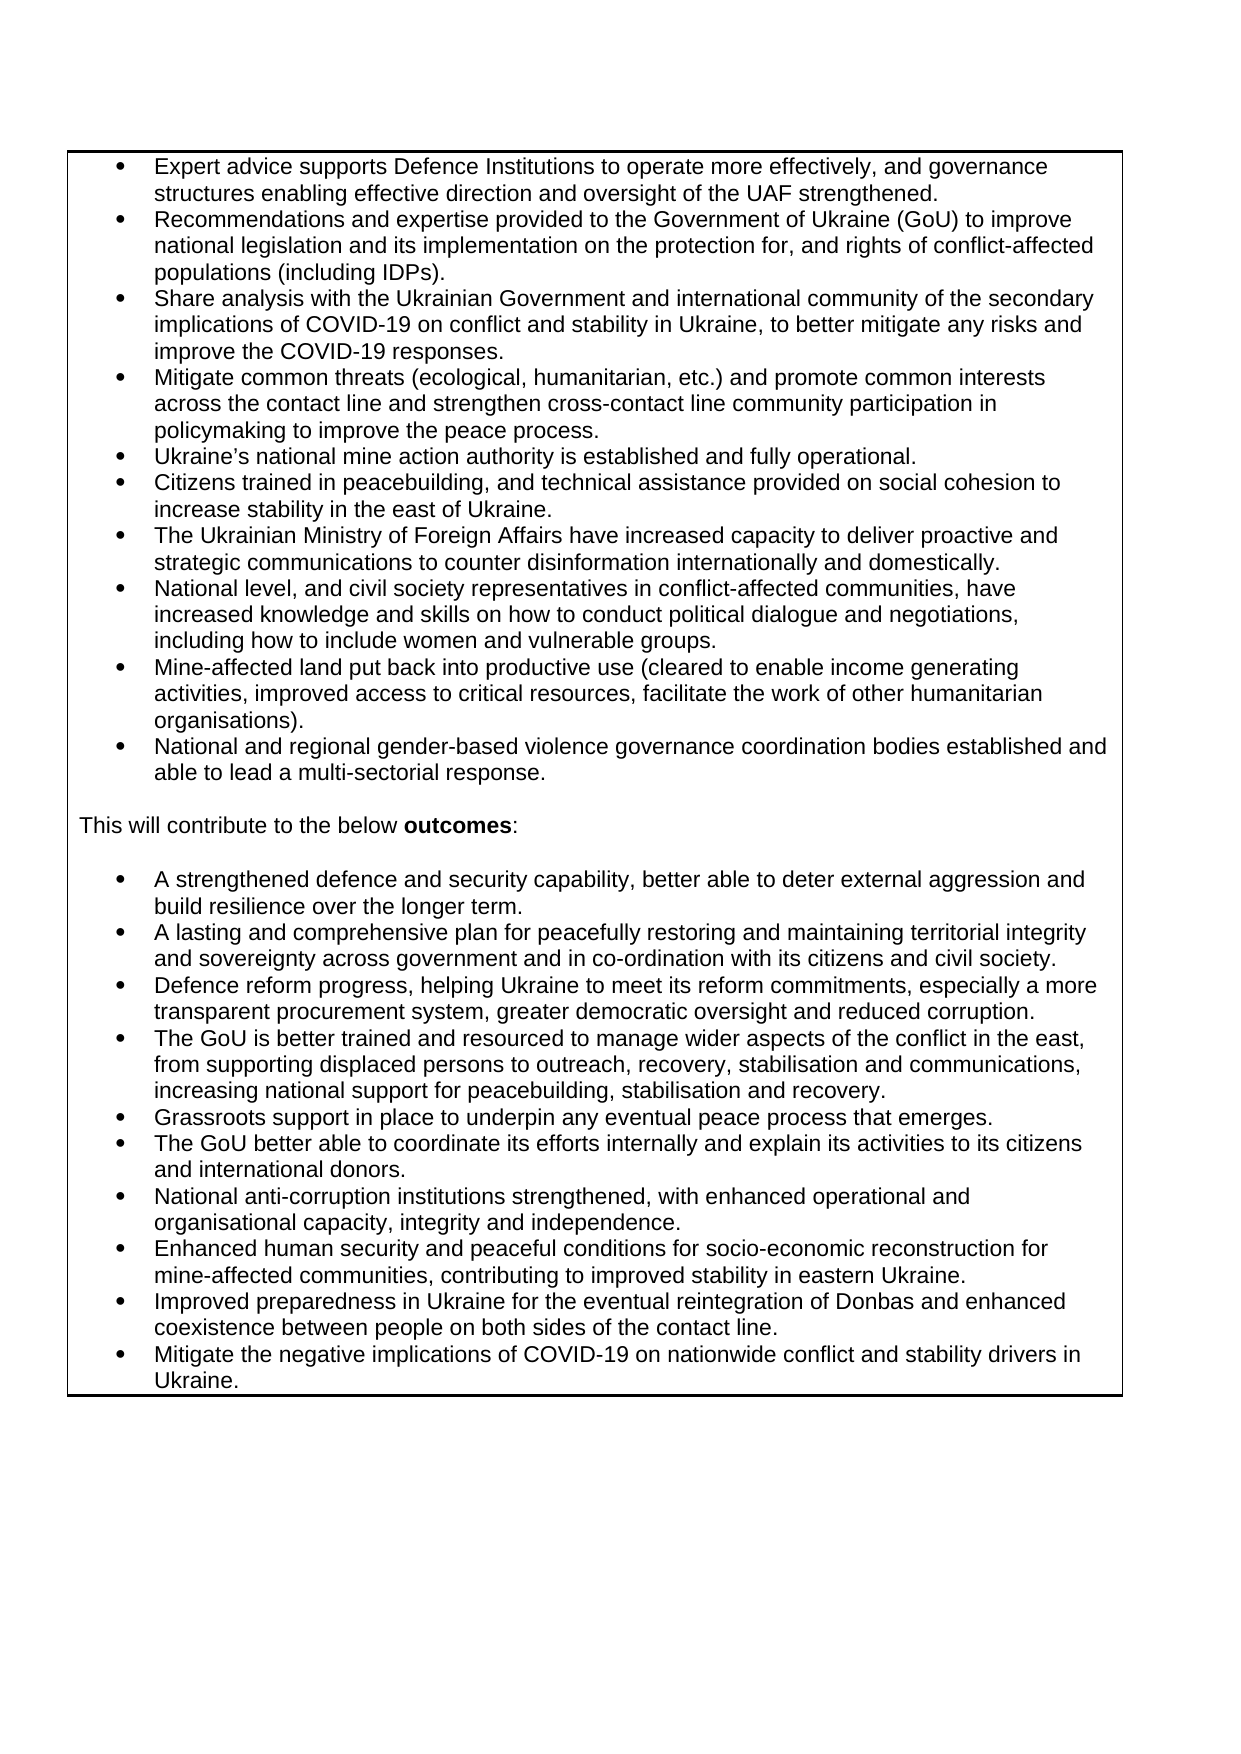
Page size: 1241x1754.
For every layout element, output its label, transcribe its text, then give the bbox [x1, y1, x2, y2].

table_cell CSSF support seeks to deliver the below outputs: UK Military training, mentoring and assistance supports the development of a modernised and professional UAF. Expert advice supports Defence Institutions to operate more effectively, and governance structures enabling effective direction and oversight of the UAF strengthened. Recommendations and expertise provided to the Government of Ukraine (GoU) to improve national legislation and its implementation on the protection for, and rights of conflict-affected populations (including IDPs). Share analysis with the Ukrainian Government and international community of the secondary implications of COVID-19 on conflict and stability in Ukraine, to better mitigate any risks and improve the COVID-19 responses. Mitigate common threats (ecological, humanitarian, etc.) and promote common interests across the contact line and strengthen cross-contact line community participation in policymaking to improve the peace process. Ukraine’s national mine action authority is established and fully operational. Citizens trained in peacebuilding, and technical assistance provided on social cohesion to increase stability in the east of Ukraine. The Ukrainian Ministry of Foreign Affairs have increased capacity to deliver proactive and strategic communications to counter disinformation internationally and domestically. National level, and civil society representatives in conflict-affected communities, have increased knowledge and skills on how to conduct political dialogue and negotiations, including how to include women and vulnerable groups. Mine-affected land put back into productive use (cleared to enable income generating activities, improved access to critical resources, facilitate the work of other humanitarian organisations). National and regional gender-based violence governance coordination bodies established and able to lead a multi-sectorial response. This will contribute to the below outcomes: A strengthened defence and security capability, better able to deter external aggression and build resilience over the longer term. A lasting and comprehensive plan for peacefully restoring and maintaining territorial integrity and sovereignty across government and in co-ordination with its citizens and civil society. Defence reform progress, helping Ukraine to meet its reform commitments, especially a more transparent procurement system, greater democratic oversight and reduced corruption. The GoU is better trained and resourced to manage wider aspects of the conflict in the east, from supporting displaced persons to outreach, recovery, stabilisation and communications, increasing national support for peacebuilding, stabilisation and recovery. Grassroots support in place to underpin any eventual peace process that emerges. The GoU better able to coordinate its efforts internally and explain its activities to its citizens and international donors. National anti-corruption institutions strengthened, with enhanced operational and organisational capacity, integrity and independence. Enhanced human security and peaceful conditions for socio-economic reconstruction for mine-affected communities, contributing to improved stability in eastern Ukraine. Improved preparedness in Ukraine for the eventual reintegration of Donbas and enhanced coexistence between people on both sides of the contact line. Mitigate the negative implications of COVID-19 on nationwide conflict and stability drivers in Ukraine. [68, 153, 1122, 1393]
